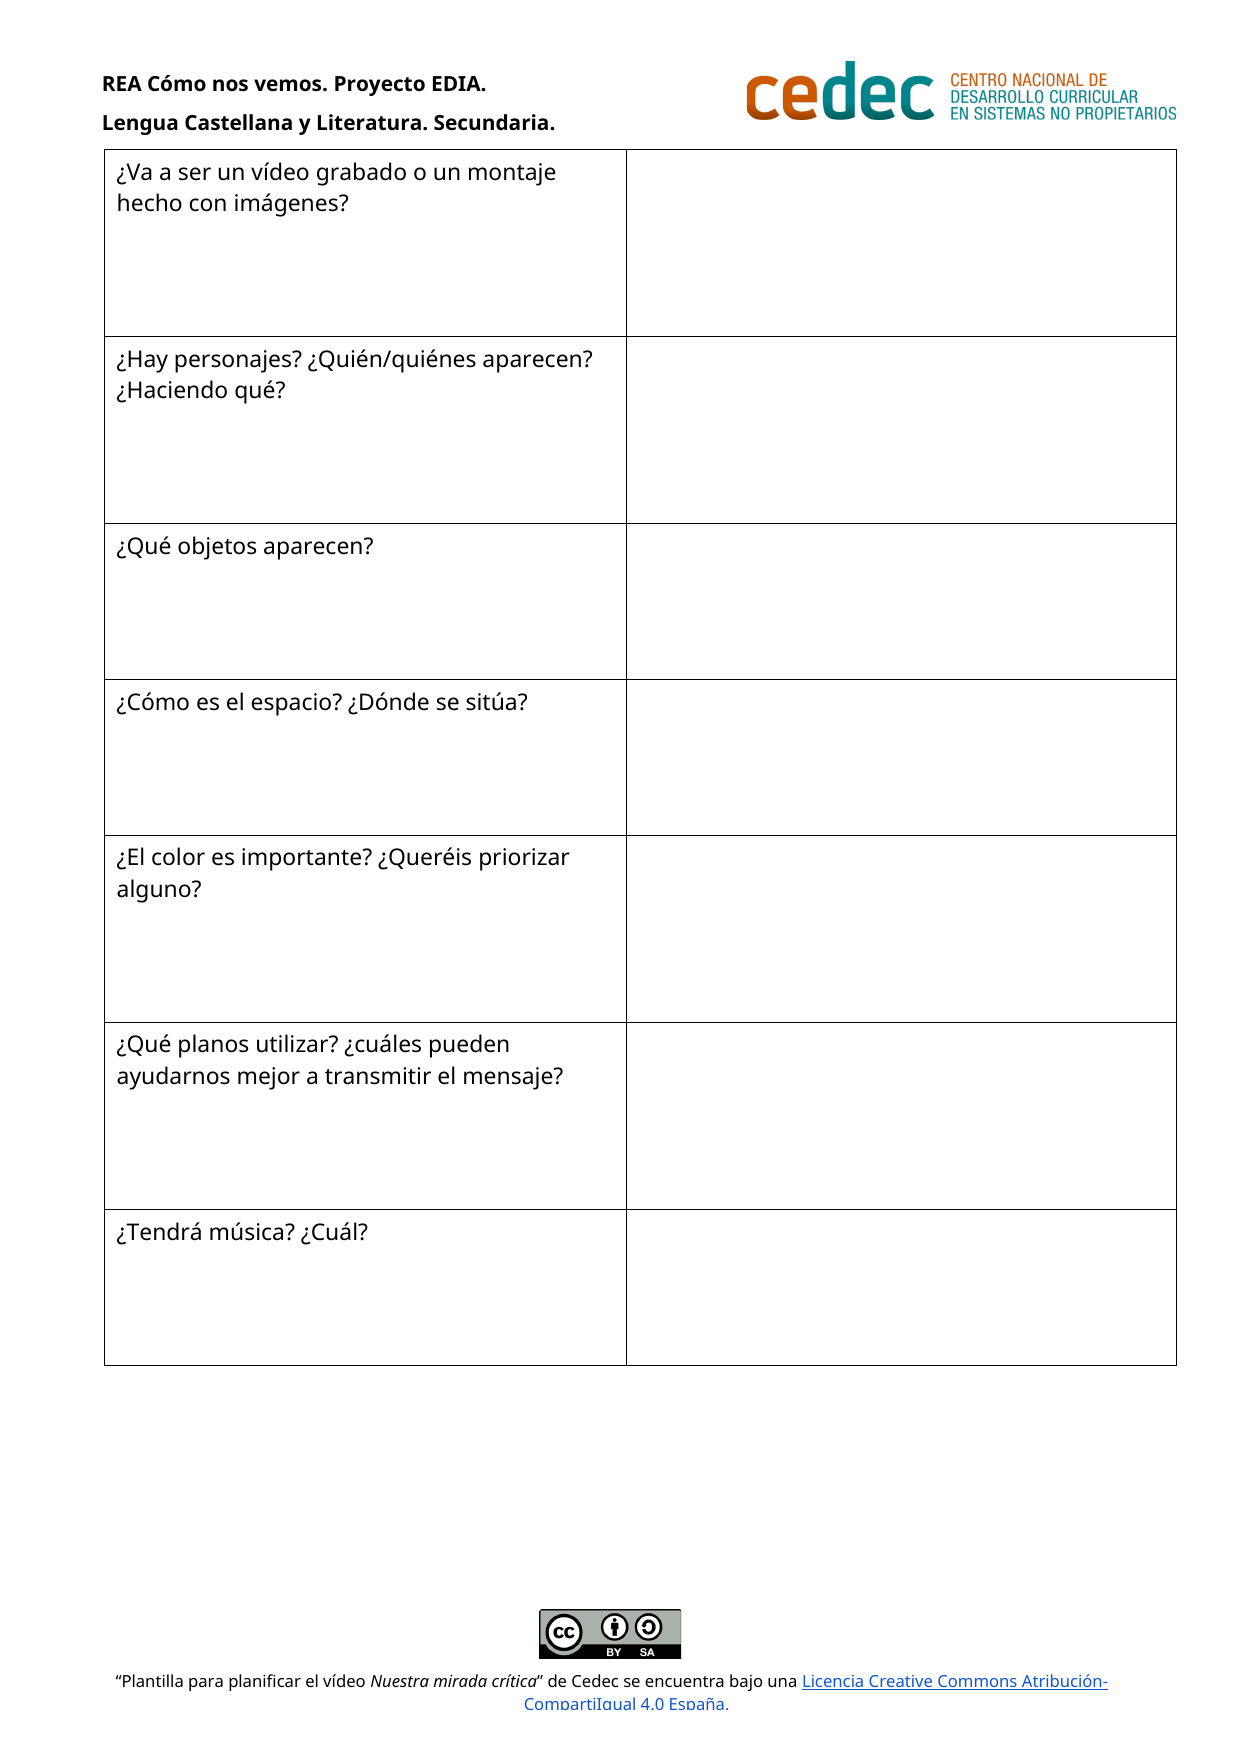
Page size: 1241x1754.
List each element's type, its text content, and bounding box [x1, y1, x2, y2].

table_cell [627, 1023, 1176, 1209]
table_cell ¿Hay personajes? ¿Quién/quiénes aparecen? ¿Haciendo qué? [105, 337, 626, 523]
table_cell ¿Va a ser un vídeo grabado o un montaje hecho con imágenes? [105, 150, 626, 336]
table_cell [627, 680, 1176, 835]
table_cell [627, 150, 1176, 336]
table_cell [627, 836, 1176, 1022]
picture [539, 1609, 682, 1659]
table_cell ¿Qué objetos aparecen? [105, 524, 626, 679]
table_cell [627, 524, 1176, 679]
picture [746, 61, 1176, 120]
table_cell [627, 1210, 1176, 1365]
table_cell ¿Qué planos utilizar? ¿cuáles pueden ayudarnos mejor a transmitir el mensaje? [105, 1023, 626, 1209]
table_cell ¿El color es importante? ¿Queréis priorizar alguno? [105, 836, 626, 1022]
table_cell ¿Tendrá música? ¿Cuál? [105, 1210, 626, 1365]
table_cell [627, 337, 1176, 523]
table_cell ¿Cómo es el espacio? ¿Dónde se sitúa? [105, 680, 626, 835]
